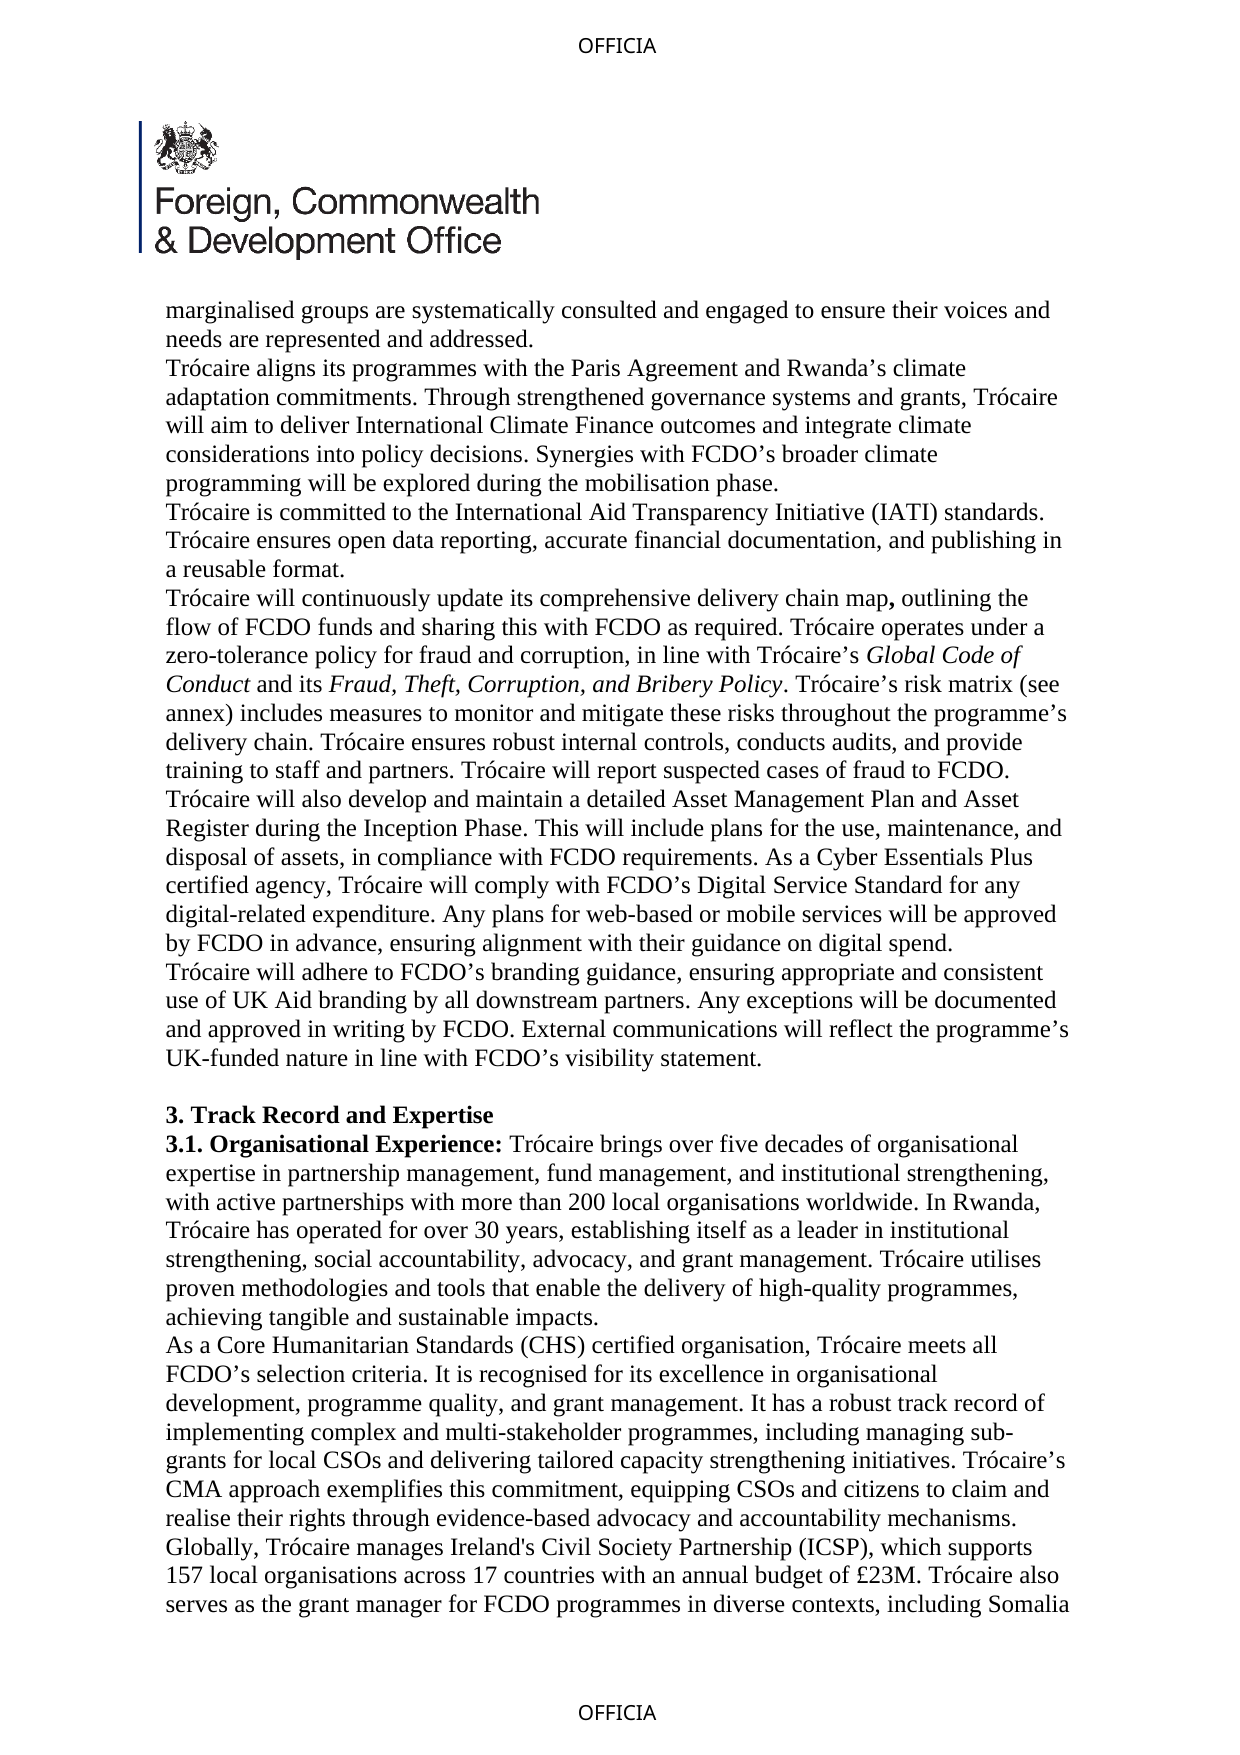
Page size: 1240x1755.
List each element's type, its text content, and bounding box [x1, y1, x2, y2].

text Trócaire will adhere to FCDO’s branding guidance, ensuring appropriate and consistent use of UK Aid branding by all downstream partners. Any exceptions will be documented and approved in writing by FCDO. External communications will reflect the programme’s UK-funded nature in line with FCDO’s visibility statement. [165, 957, 1074, 1072]
text Trócaire aligns its programmes with the Paris Agreement and Rwanda’s climate adaptation commitments. Through strengthened governance systems and grants, Trócaire will aim to deliver International Climate Finance outcomes and integrate climate considerations into policy decisions. Synergies with FCDO’s broader climate programming will be explored during the mobilisation phase. [165, 353, 1074, 497]
text 3.1. Organisational Experience: Trócaire brings over five decades of organisational expertise in partnership management, fund management, and institutional strengthening, with active partnerships with more than 200 local organisations worldwide. In Rwanda, Trócaire has operated for over 30 years, establishing itself as a leader in institutional strengthening, social accountability, advocacy, and grant management. Trócaire utilises proven methodologies and tools that enable the delivery of high-quality programmes, achieving tangible and sustainable impacts. [165, 1129, 1074, 1330]
text As a Core Humanitarian Standards (CHS) certified organisation, Trócaire meets all FCDO’s selection criteria. It is recognised for its excellence in organisational development, programme quality, and grant management. It has a robust track record of implementing complex and multi-stakeholder programmes, including managing sub-grants for local CSOs and delivering tailored capacity strengthening initiatives. Trócaire’s CMA approach exemplifies this commitment, equipping CSOs and citizens to claim and realise their rights through evidence-based advocacy and accountability mechanisms. Globally, Trócaire manages Ireland's Civil Society Partnership (ICSP), which supports 157 local organisations across 17 countries with an annual budget of £23M. Trócaire also serves as the grant manager for FCDO programmes in diverse contexts, including Somalia [165, 1330, 1074, 1618]
text Trócaire is committed to the International Aid Transparency Initiative (IATI) standards. Trócaire ensures open data reporting, accurate financial documentation, and publishing in a reusable format. [165, 497, 1074, 583]
text 3. Track Record and Expertise [165, 1100, 1074, 1129]
text marginalised groups are systematically consulted and engaged to ensure their voices and needs are represented and addressed. [165, 295, 1074, 353]
text Trócaire will continuously update its comprehensive delivery chain map, outlining the flow of FCDO funds and sharing this with FCDO as required. Trócaire operates under a zero-tolerance policy for fraud and corruption, in line with Trócaire’s Global Code of Conduct and its Fraud, Theft, Corruption, and Bribery Policy. Trócaire’s risk matrix (see annex) includes measures to monitor and mitigate these risks throughout the programme’s delivery chain. Trócaire ensures robust internal controls, conducts audits, and provide training to staff and partners. Trócaire will report suspected cases of fraud to FCDO. Trócaire will also develop and maintain a detailed Asset Management Plan and Asset Register during the Inception Phase. This will include plans for the use, maintenance, and disposal of assets, in compliance with FCDO requirements. As a Cyber Essentials Plus certified agency, Trócaire will comply with FCDO’s Digital Service Standard for any digital-related expenditure. Any plans for web-based or mobile services will be approved by FCDO in advance, ensuring alignment with their guidance on digital spend. [165, 583, 1074, 957]
